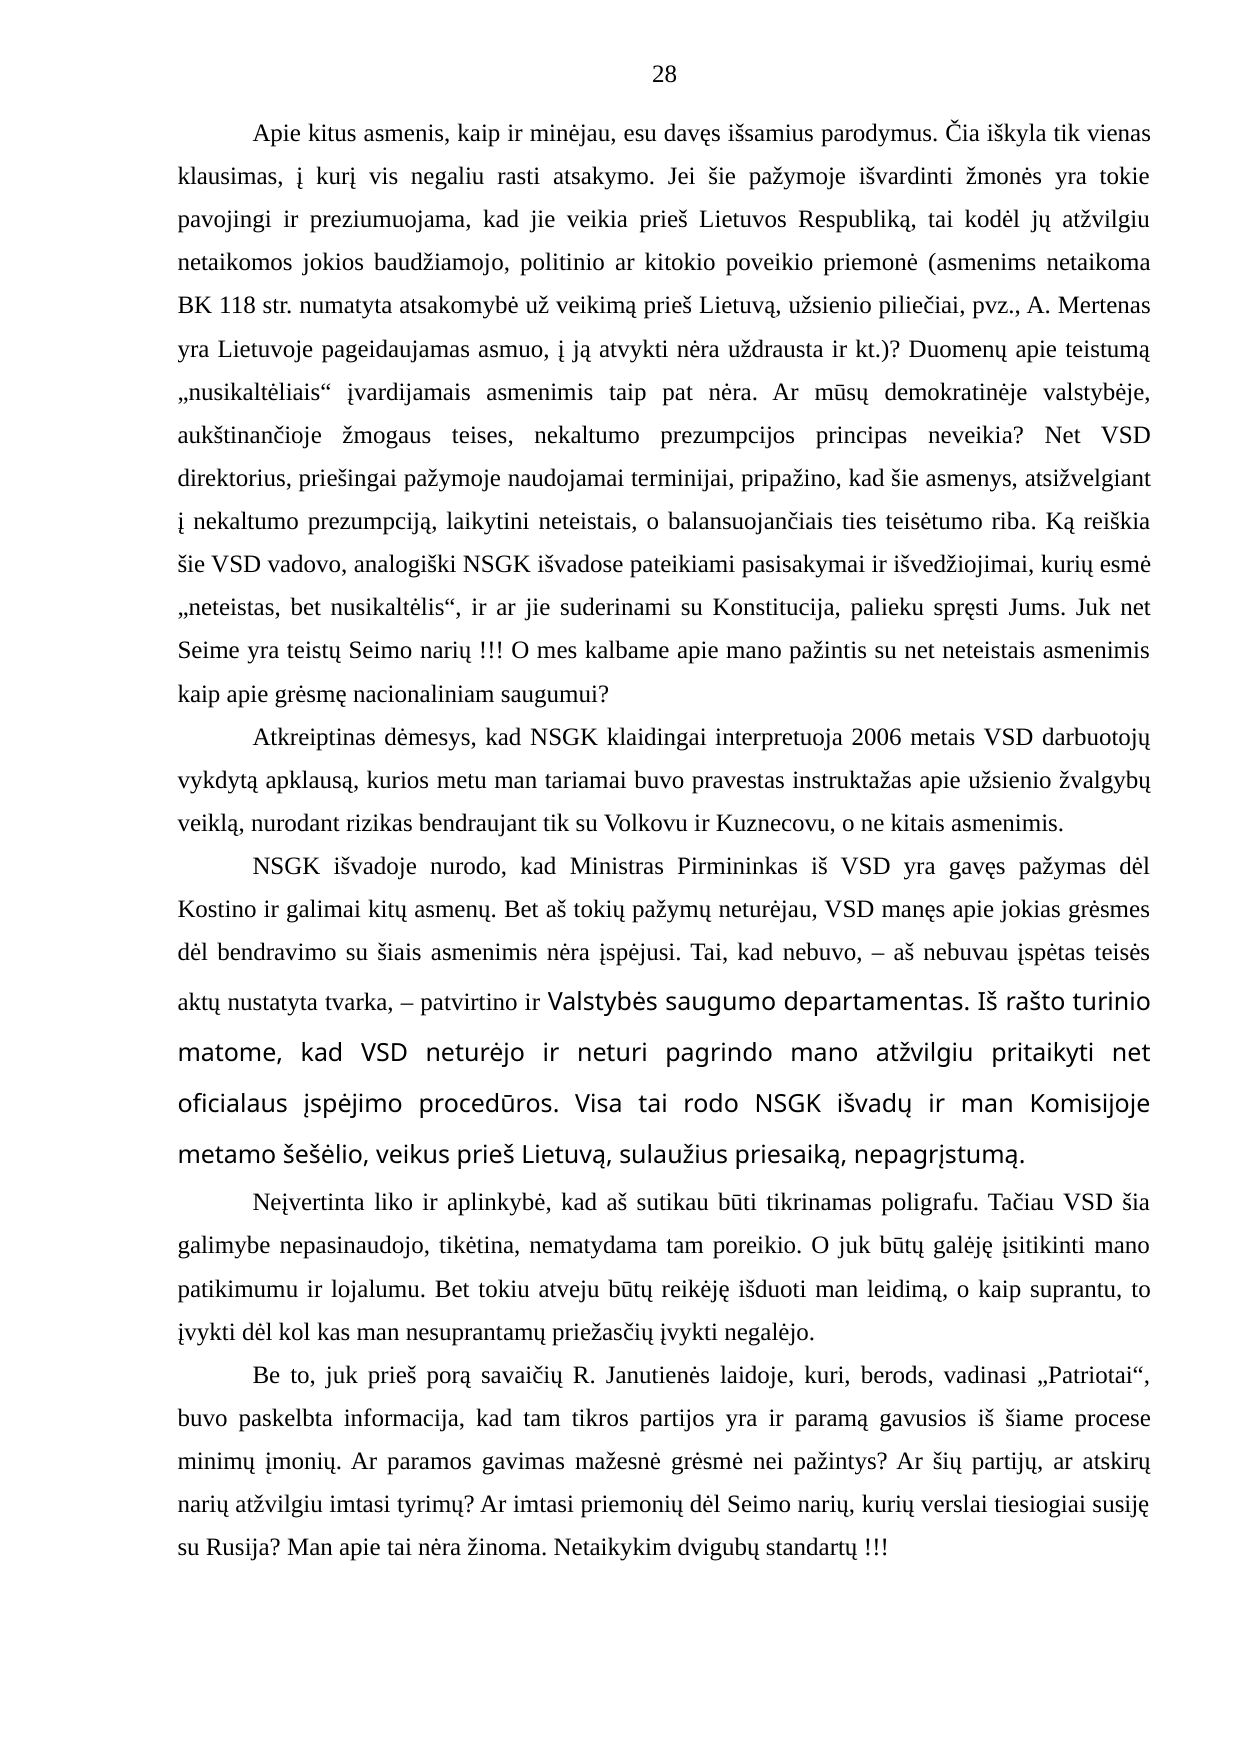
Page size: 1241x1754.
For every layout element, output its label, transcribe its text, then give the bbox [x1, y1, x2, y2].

text Apie kitus asmenis, kaip ir minėjau, esu davęs išsamius parodymus. Čia iškyla tik vienas klausimas, į kurį vis negaliu rasti atsakymo. Jei šie pažymoje išvardinti žmonės yra tokie pavojingi ir preziumuojama, kad jie veikia prieš Lietuvos Respubliką, tai kodėl jų atžvilgiu netaikomos jokios baudžiamojo, politinio ar kitokio poveikio priemonė (asmenims netaikoma BK 118 str. numatyta atsakomybė už veikimą prieš Lietuvą, užsienio piliečiai, pvz., A. Mertenas yra Lietuvoje pageidaujamas asmuo, į ją atvykti nėra uždrausta ir kt.)? Duomenų apie teistumą „nusikaltėliais“ įvardijamais asmenimis taip pat nėra. Ar mūsų demokratinėje valstybėje, aukštinančioje žmogaus teises, nekaltumo prezumpcijos principas neveikia? Net VSD direktorius, priešingai pažymoje naudojamai terminijai, pripažino, kad šie asmenys, atsižvelgiant į nekaltumo prezumpciją, laikytini neteistais, o balansuojančiais ties teisėtumo riba. Ką reiškia šie VSD vadovo, analogiški NSGK išvadose pateikiami pasisakymai ir išvedžiojimai, kurių esmė „neteistas, bet nusikaltėlis“, ir ar jie suderinami su Konstitucija, palieku spręsti Jums. Juk net Seime yra teistų Seimo narių !!! O mes kalbame apie mano pažintis su net neteistais asmenimis kaip apie grėsmę nacionaliniam saugumui? [177, 118, 1152, 707]
text Neįvertinta liko ir aplinkybė, kad aš sutikau būti tikrinamas poligrafu. Tačiau VSD šia galimybe nepasinaudojo, tikėtina, nematydama tam poreikio. O juk būtų galėję įsitikinti mano patikimumu ir lojalumu. Bet tokiu atveju būtų reikėję išduoti man leidimą, o kaip suprantu, to įvykti dėl kol kas man nesuprantamų priežasčių įvykti negalėjo. [177, 1187, 1152, 1346]
text Atkreiptinas dėmesys, kad NSGK klaidingai interpretuoja 2006 metais VSD darbuotojų vykdytą apklausą, kurios metu man tariamai buvo pravestas instruktažas apie užsienio žvalgybų veiklą, nurodant rizikas bendraujant tik su Volkovu ir Kuznecovu, o ne kitais asmenimis. [177, 722, 1152, 837]
text NSGK išvadoje nurodo, kad Ministras Pirmininkas iš VSD yra gavęs pažymas dėl Kostino ir galimai kitų asmenų. Bet aš tokių pažymų neturėjau, VSD manęs apie jokias grėsmes dėl bendravimo su šiais asmenimis nėra įspėjusi. Tai, kad nebuvo, – aš nebuvau įspėtas teisės aktų nustatyta tvarka, – patvirtino ir Valstybės saugumo departamentas. Iš rašto turinio matome, kad VSD neturėjo ir neturi pagrindo mano atžvilgiu pritaikyti net oficialaus įspėjimo procedūros. Visa tai rodo NSGK išvadų ir man Komisijoje metamo šešėlio, veikus prieš Lietuvą, sulaužius priesaiką, nepagrįstumą. [177, 851, 1152, 1170]
text Be to, juk prieš porą savaičių R. Janutienės laidoje, kuri, berods, vadinasi „Patriotai“, buvo paskelbta informacija, kad tam tikros partijos yra ir paramą gavusios iš šiame procese minimų įmonių. Ar paramos gavimas mažesnė grėsmė nei pažintys? Ar šių partijų, ar atskirų narių atžvilgiu imtasi tyrimų? Ar imtasi priemonių dėl Seimo narių, kurių verslai tiesiogiai susiję su Rusija? Man apie tai nėra žinoma. Netaikykim dvigubų standartų !!! [177, 1360, 1152, 1561]
